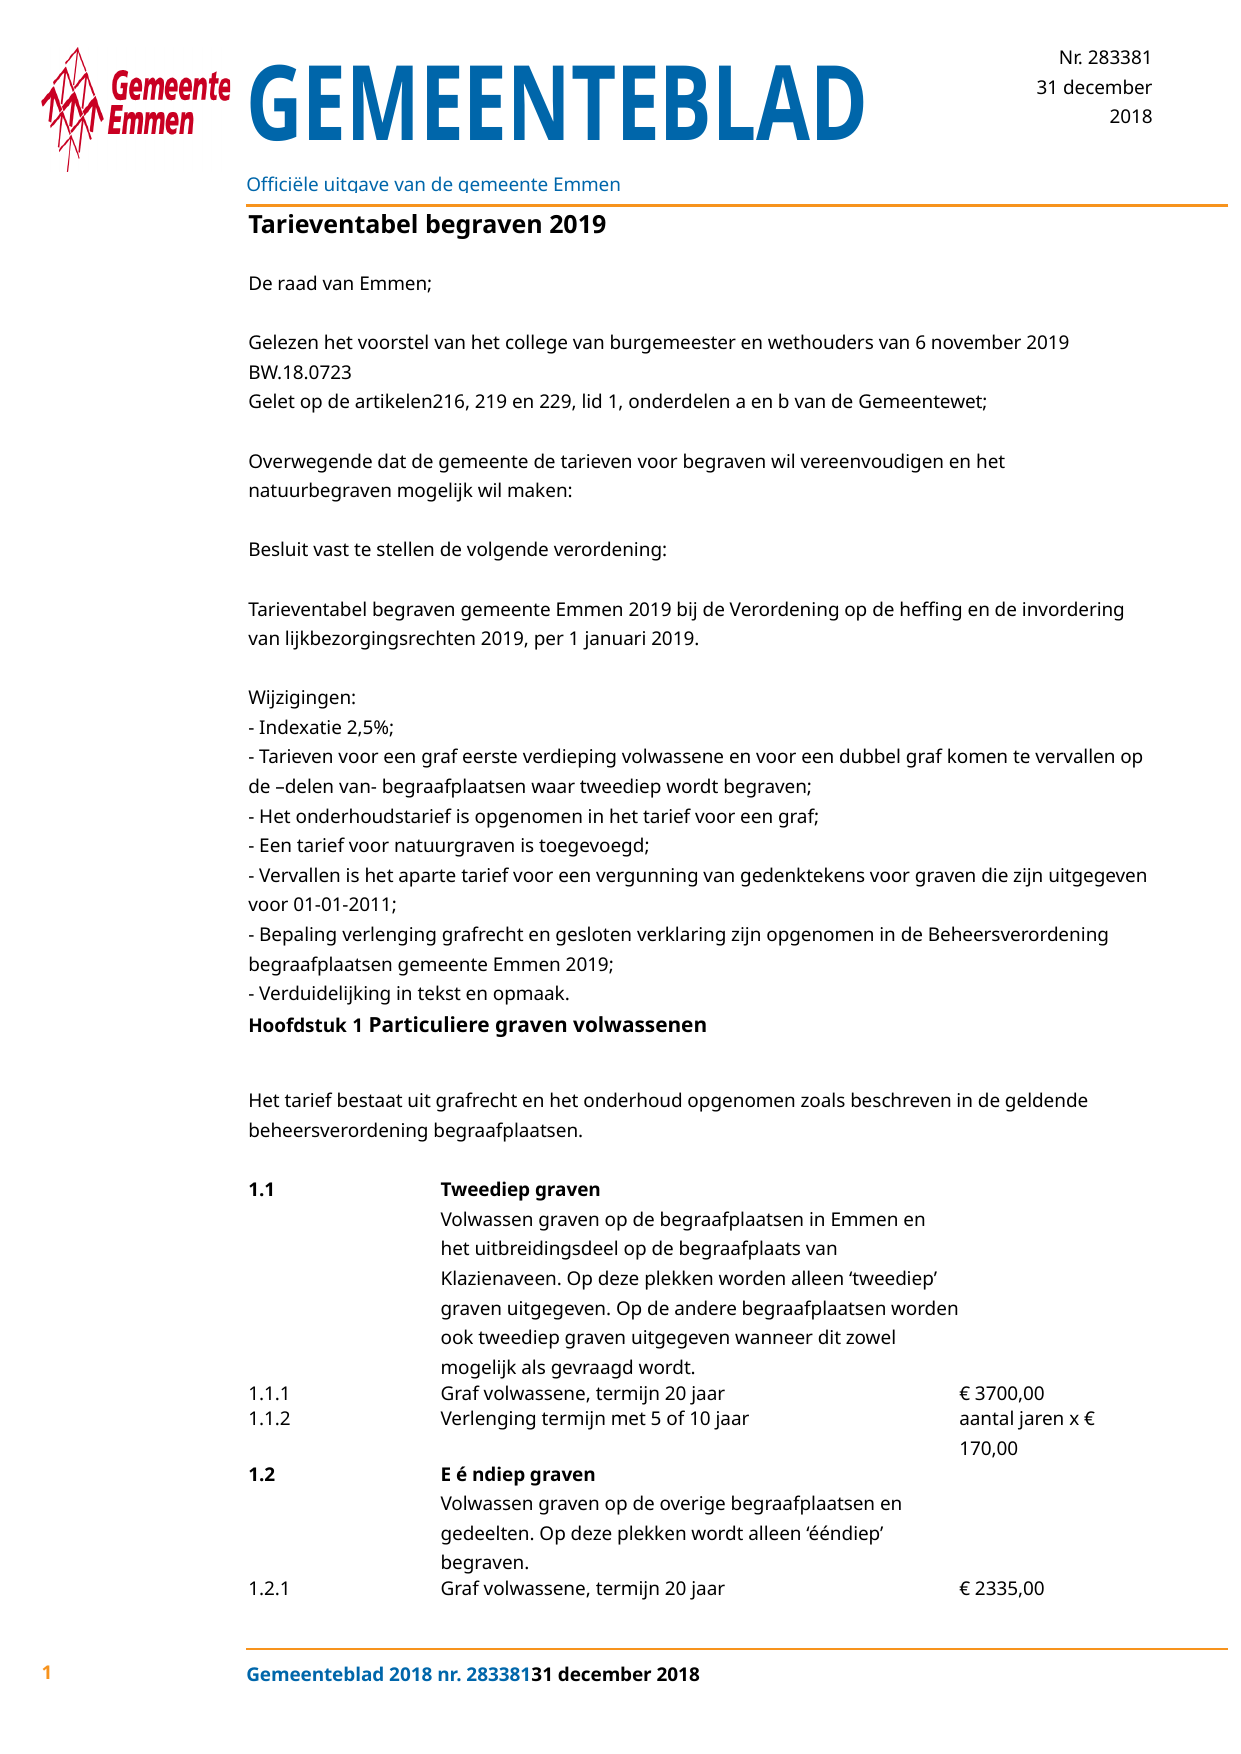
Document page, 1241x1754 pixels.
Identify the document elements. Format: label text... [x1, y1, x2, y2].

text De raad van Emmen; [248, 270, 1152, 296]
table_cell Graf volwassene, termijn 20 jaar [440, 1575, 959, 1601]
table_cell 1.2.1 [248, 1575, 440, 1601]
text Hoofdstuk 1 Particuliere graven volwassenen [248, 1010, 1152, 1038]
text - Vervallen is het aparte tarief voor een vergunning van gedenktekens voor graven die zijn uitgegeven voor 01-01-2011; [248, 862, 1152, 917]
text Besluit vast te stellen de volgende verordening: [248, 537, 1152, 562]
text - Een tarief voor natuurgraven is toegevoegd; [248, 832, 1152, 858]
text van lijkbezorgingsrechten 2019, per 1 januari 2019. [248, 625, 1152, 651]
table_cell Verlenging termijn met 5 of 10 jaar [440, 1405, 959, 1461]
table_cell 1.1.1 [248, 1380, 440, 1405]
text - Indexatie 2,5%; [248, 714, 1152, 740]
table_cell € 2335,00 [959, 1575, 1152, 1601]
table_cell 1.1.2 [248, 1405, 440, 1461]
text Gelet op de artikelen216, 219 en 229, lid 1, onderdelen a en b van de Gemeentewet; [248, 389, 1152, 414]
text - Tarieven voor een graf eerste verdieping volwassene en voor een dubbel graf komen te vervallen op de –delen van- begraafplaatsen waar tweediep wordt begraven; [248, 744, 1152, 799]
table_cell E é ndiep graven Volwassen graven op de overige begraafplaatsen en gedeelten. Op deze plekken wordt alleen ‘ééndiep’ begraven. [440, 1461, 959, 1575]
text - Het onderhoudstarief is opgenomen in het tarief voor een graf; [248, 803, 1152, 828]
text Tarieventabel begraven gemeente Emmen 2019 bij de Verordening op de heffing en de invordering [248, 596, 1152, 621]
text Het tarief bestaat uit grafrecht en het onderhoud opgenomen zoals beschreven in de geldende beheersverordening begraafplaatsen. [248, 1088, 1152, 1143]
text Gelezen het voorstel van het college van burgemeester en wethouders van 6 november 2019 BW.18.0723 [248, 329, 1152, 385]
text Wijzigingen: [248, 684, 1152, 710]
table_header 1.1 [248, 1176, 440, 1380]
text Overwegende dat de gemeente de tarieven voor begraven wil vereenvoudigen en het natuurbegraven mogelijk wil maken: [248, 448, 1152, 503]
table_header [959, 1176, 1152, 1380]
text Tarieventabel begraven 2019 [248, 207, 1152, 241]
text - Bepaling verlenging grafrecht en gesloten verklaring zijn opgenomen in de Beheersverordening begraafplaatsen gemeente Emmen 2019; [248, 921, 1152, 976]
table_header Tweediep graven Volwassen graven op de begraafplaatsen in Emmen en het uitbreidingsdeel op de begraafplaats van Klazienaveen. Op deze plekken worden alleen ‘tweediep’ graven uitgegeven. Op de andere begraafplaatsen worden ook tweediep graven uitgegeven wanneer dit zowel mogelijk als gevraagd wordt. [440, 1176, 959, 1380]
table_cell 1.2 [248, 1461, 440, 1575]
picture [41, 47, 231, 172]
table_cell € 3700,00 [959, 1380, 1152, 1405]
table_cell aantal jaren x € 170,00 [959, 1405, 1152, 1461]
text - Verduidelijking in tekst en opmaak. [248, 980, 1152, 1006]
table_cell [959, 1461, 1152, 1575]
table_cell Graf volwassene, termijn 20 jaar [440, 1380, 959, 1405]
